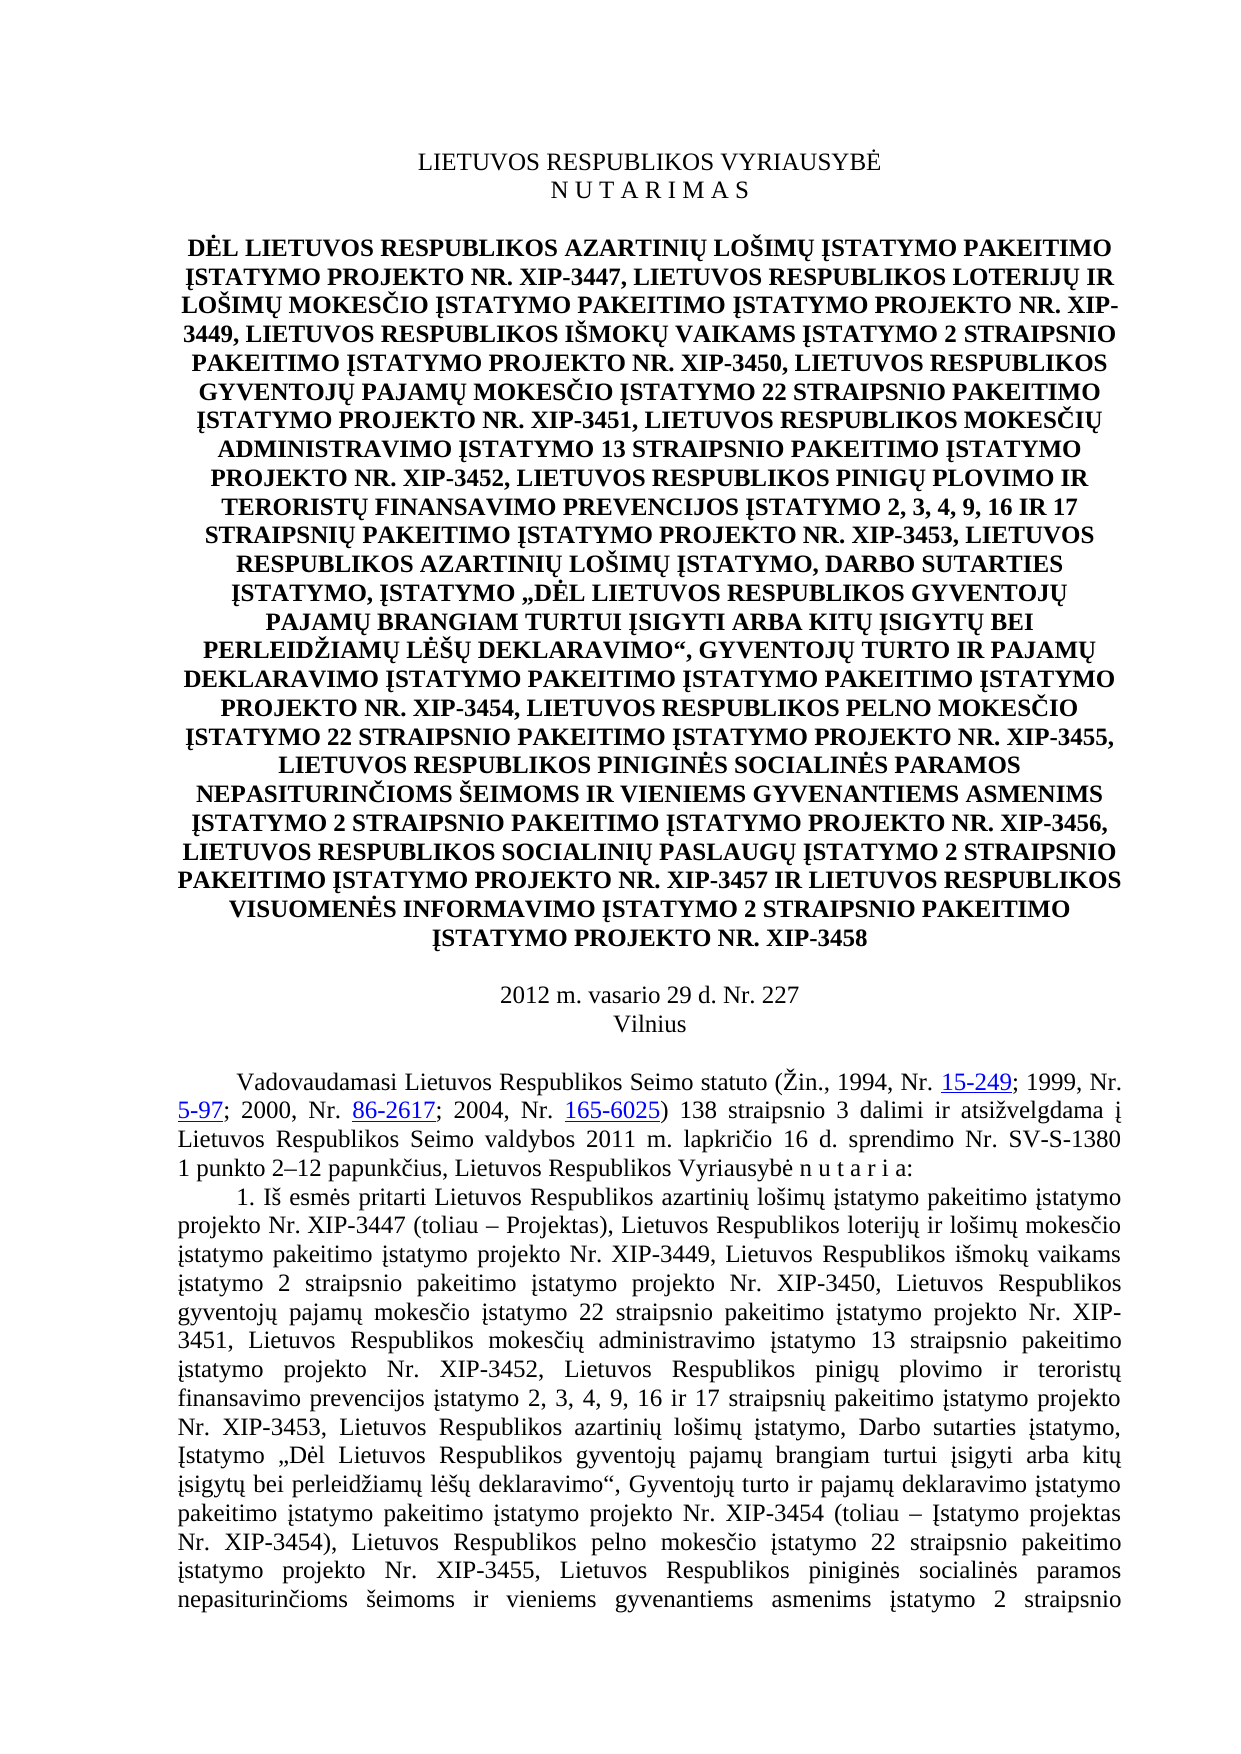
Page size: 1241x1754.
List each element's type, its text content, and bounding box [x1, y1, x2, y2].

text LIETUVOS RESPUBLIKOS VYRIAUSYBĖ [177, 147, 1122, 176]
text 2012 m. vasario 29 d. Nr. 227 [177, 981, 1122, 1009]
text 1. Iš esmės pritarti Lietuvos Respublikos azartinių lošimų įstatymo pakeitimo įstatymo projekto Nr. XIP-3447 (toliau – Projektas), Lietuvos Respublikos loterijų ir lošimų mokesčio įstatymo pakeitimo įstatymo projekto Nr. XIP-3449, Lietuvos Respublikos išmokų vaikams įstatymo 2 straipsnio pakeitimo įstatymo projekto Nr. XIP-3450, Lietuvos Respublikos gyventojų pajamų mokesčio įstatymo 22 straipsnio pakeitimo įstatymo projekto Nr. XIP-3451, Lietuvos Respublikos mokesčių administravimo įstatymo 13 straipsnio pakeitimo įstatymo projekto Nr. XIP-3452, Lietuvos Respublikos pinigų plovimo ir teroristų finansavimo prevencijos įstatymo 2, 3, 4, 9, 16 ir 17 straipsnių pakeitimo įstatymo projekto Nr. XIP-3453, Lietuvos Respublikos azartinių lošimų įstatymo, Darbo sutarties įstatymo, Įstatymo „Dėl Lietuvos Respublikos gyventojų pajamų brangiam turtui įsigyti arba kitų įsigytų bei perleidžiamų lėšų deklaravimo“, Gyventojų turto ir pajamų deklaravimo įstatymo pakeitimo įstatymo pakeitimo įstatymo projekto Nr. XIP-3454 (toliau – Įstatymo projektas Nr. XIP-3454), Lietuvos Respublikos pelno mokesčio įstatymo 22 straipsnio pakeitimo įstatymo projekto Nr. XIP-3455, Lietuvos Respublikos piniginės socialinės paramos nepasiturinčioms šeimoms ir vieniems gyvenantiems asmenims įstatymo 2 straipsnio [177, 1182, 1122, 1613]
text N U T A R I M A S [177, 176, 1122, 204]
text Vilnius [177, 1009, 1122, 1038]
text Vadovaudamasi Lietuvos Respublikos Seimo statuto (Žin., 1994, Nr. 15-249; 1999, Nr. 5-97; 2000, Nr. 86-2617; 2004, Nr. 165-6025) 138 straipsnio 3 dalimi ir atsižvelgdama į Lietuvos Respublikos Seimo valdybos 2011 m. lapkričio 16 d. sprendimo Nr. SV-S-1380 1 punkto 2–12 papunkčius, Lietuvos Respublikos Vyriausybė nutaria: [177, 1067, 1122, 1182]
text DĖL Lietuvos Respublikos AZARTINIŲ LOŠIMŲ ĮSTATYMO PAKEITIMO ĮSTATYMO PROJEKTO NR. XIP-3447, LIETUVOS RESPUBLIKOS LOTERIJŲ IR LOŠIMŲ MOKESČIO ĮSTATYMO PAKEITIMO įstatymo projekto NR. XIP-3449, LIETUVOS RESPUBLIKOS IŠMOKŲ VAIKAMS ĮSTATYMO 2 STRAIPSNIO PAKEITIMO ĮSTATYMO PROJEKTO NR. XIP-3450, LIETUVOS RESPUBLIKOS GYVENTOJŲ PAJAMŲ MOKESČIO ĮSTATYMO 22 STRAIPSNIO PAKEITIMO ĮSTATYMO PROJEKTO NR. XIP-3451, LIETUVOS RESPUBLIKOS MOKESČIŲ ADMINISTRAVIMO ĮSTATYMO 13 STRAIPSNIO PAKEITIMO ĮSTATYMO PROJEKTO NR. XIP-3452, LIETUVOS RESPUBLIKOS PINIGŲ PLOVIMO IR TERORISTŲ FINANSAVIMO PREVENCIJOS ĮSTATYMO 2, 3, 4, 9, 16 IR 17 STRAIPSNIŲ PAKEITIMO ĮSTATYMO PROJEKTO NR. XIP-3453, LIETUVOS RESPUBLIKOS AZARTINIŲ LOŠIMŲ ĮSTATYMO, DARBO SUTARTIES ĮSTATYMO, ĮSTATYMO „DĖL LIETUVOS RESPUBLIKOS GYVENTOJŲ PAJAMŲ BRANGIAM TURTUI ĮSIGYTI ARBA KITŲ ĮSIGYTŲ BEI PERLEIDŽIAMŲ LĖŠŲ DEKLARAVIMO“, GYVENTOJŲ TURTO IR PAJAMŲ DEKLARAVIMO ĮSTATYMO PAKEITIMO ĮSTATYMO PAKEITIMO ĮSTATYMO PROJEKTO NR. XIP-3454, LIETUVOS RESPUBLIKOS PELNO MOKESČIO ĮSTATYMO 22 STRAIPSNIO PAKEITIMO ĮSTATYMO PROJEKTO NR. XIP-3455, LIETUVOS RESPUBLIKOS PINIGINĖS SOCIALINĖS PARAMOS NEPASITURINČIOMS ŠEIMOMS IR VIENIEMS GYVENANTIEMS ASMENIMS ĮSTATYMO 2 STRAIPSNIO PAKEITIMO ĮSTATYMO PROJEKTO NR. XIP-3456, LIETUVOS RESPUBLIKOS SOCIALINIŲ PASLAUGŲ ĮSTATYMO 2 STRAIPSNIO PAKEITIMO ĮSTATYMO PROJEKTO NR. XIP-3457 IR LIETUVOS RESPUBLIKOS VISUOMENĖS INFORMAVIMO ĮSTATYMO 2 STRAIPSNIO PAKEITIMO ĮSTATYMO PROJEKTO NR. XIP-3458 [177, 233, 1122, 952]
